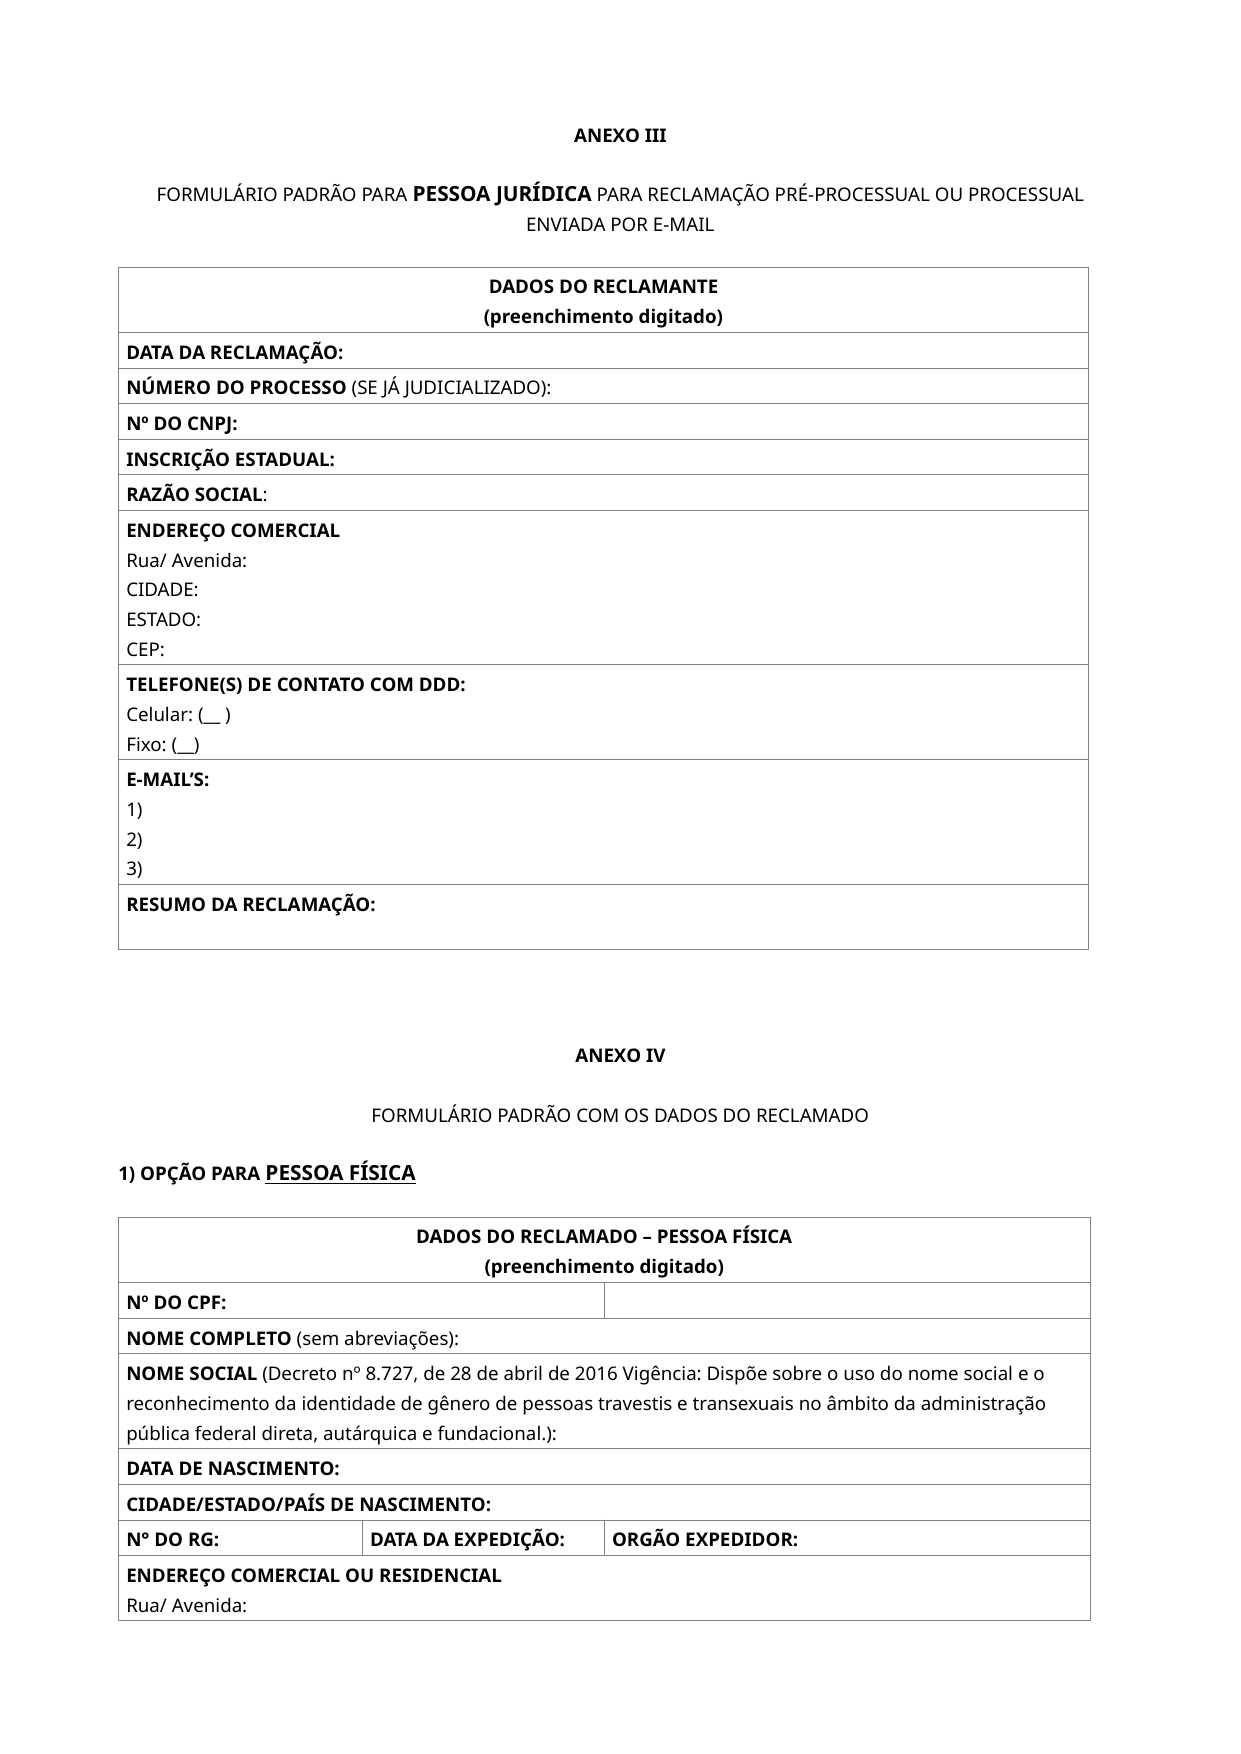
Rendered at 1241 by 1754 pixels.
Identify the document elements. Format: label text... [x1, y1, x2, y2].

table_cell NÚMERO DO PROCESSO (SE JÁ JUDICIALIZADO): [119, 369, 1088, 403]
table_cell DATA DA RECLAMAÇÃO: [119, 333, 1088, 367]
table_cell CIDADE/ESTADO/PAÍS DE NASCIMENTO: [119, 1485, 1090, 1519]
table_cell N° DO RG: [119, 1521, 362, 1555]
table_cell [605, 1283, 1090, 1318]
table_cell Nº DO CNPJ: [119, 404, 1088, 439]
table_cell ENDEREÇO COMERCIAL OU RESIDENCIAL Rua/ Avenida: [119, 1556, 1090, 1620]
table_cell RESUMO DA RECLAMAÇÃO: [119, 885, 1088, 949]
table_cell RAZÃO SOCIAL: [119, 475, 1088, 510]
text ANEXO IV [118, 1038, 1122, 1068]
text FORMULÁRIO PADRÃO PARA PESSOA JURÍDICA PARA RECLAMAÇÃO PRÉ-PROCESSUAL OU PROCESSUAL ENVIADA POR E-MAIL [118, 177, 1122, 237]
table_cell ENDEREÇO COMERCIAL Rua/ Avenida: CIDADE: ESTADO: CEP: [119, 511, 1088, 664]
text 1) OPÇÃO PARA PESSOA FÍSICA [118, 1157, 1122, 1187]
text FORMULÁRIO PADRÃO COM OS DADOS DO RECLAMADO [118, 1098, 1122, 1128]
table_cell NOME SOCIAL (Decreto nº 8.727, de 28 de abril de 2016 Vigência: Dispõe sobre o uso do nome social e o reconhecimento da identidade de gênero de pessoas travestis e transexuais no âmbito da administração pública federal direta, autárquica e fundacional.): [119, 1354, 1090, 1448]
table_cell INSCRIÇÃO ESTADUAL: [119, 440, 1088, 474]
table_cell DATA DE NASCIMENTO: [119, 1449, 1090, 1484]
text ANEXO III [118, 118, 1122, 148]
table_cell ORGÃO EXPEDIDOR: [605, 1521, 1090, 1555]
table_header DADOS DO RECLAMANTE (preenchimento digitado) [119, 268, 1088, 332]
table_cell E-MAIL’S: 1) 2) 3) [119, 760, 1088, 884]
table_cell Nº DO CPF: [119, 1283, 604, 1318]
table_cell TELEFONE(S) DE CONTATO COM DDD: Celular: (__ ) Fixo: (__) [119, 665, 1088, 759]
table_header DADOS DO RECLAMADO – PESSOA FÍSICA (preenchimento digitado) [119, 1218, 1090, 1282]
table_cell DATA DA EXPEDIÇÃO: [363, 1521, 604, 1555]
table_cell NOME COMPLETO (sem abreviações): [119, 1319, 1090, 1353]
